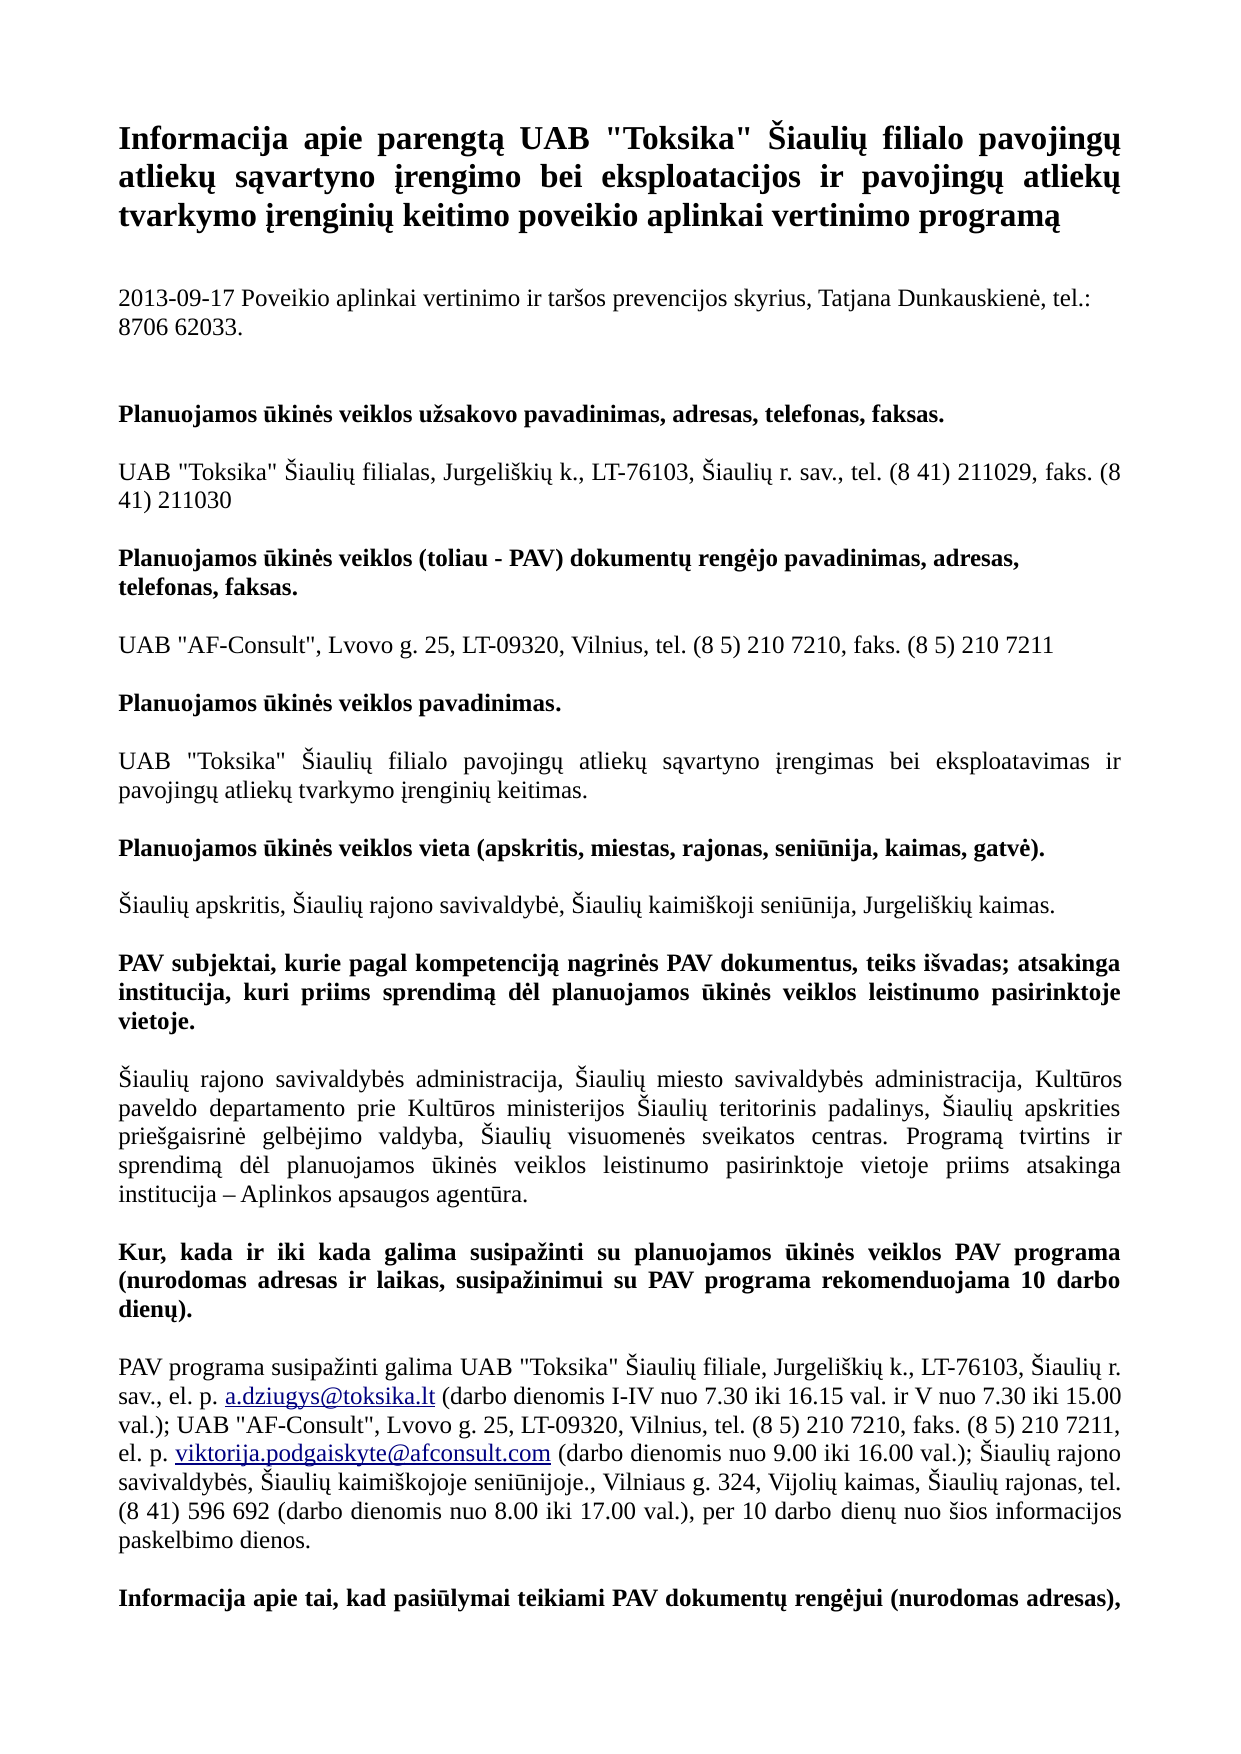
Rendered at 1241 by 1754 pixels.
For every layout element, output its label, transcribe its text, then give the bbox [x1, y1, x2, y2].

text Šiaulių rajono savivaldybės administracija, Šiaulių miesto savivaldybės administracija, Kultūros paveldo departamento prie Kultūros ministerijos Šiaulių teritorinis padalinys, Šiaulių apskrities priešgaisrinė gelbėjimo valdyba, Šiaulių visuomenės sveikatos centras. Programą tvirtins ir sprendimą dėl planuojamos ūkinės veiklos leistinumo pasirinktoje vietoje priims atsakinga institucija – Aplinkos apsaugos agentūra. [118, 1064, 1122, 1208]
text Informacija apie tai, kad pasiūlymai teikiami PAV dokumentų rengėjui (nurodomas adresas), [118, 1583, 1122, 1611]
text Planuojamos ūkinės veiklos pavadinimas. [118, 688, 1122, 717]
text 2013-09-17 Poveikio aplinkai vertinimo ir taršos prevencijos skyrius, Tatjana Dunkauskienė, tel.: 8706 62033. [118, 283, 1122, 341]
text Planuojamos ūkinės veiklos (toliau - PAV) dokumentų rengėjo pavadinimas, adresas, telefonas, faksas. [118, 543, 1122, 601]
text UAB "Toksika" Šiaulių filialas, Jurgeliškių k., LT-76103, Šiaulių r. sav., tel. (8 41) 211029, faks. (8 41) 211030 [118, 457, 1122, 514]
text Kur, kada ir iki kada galima susipažinti su planuojamos ūkinės veiklos PAV programa (nurodomas adresas ir laikas, susipažinimui su PAV programa rekomenduojama 10 darbo dienų). [118, 1237, 1122, 1323]
text UAB "AF-Consult", Lvovo g. 25, LT-09320, Vilnius, tel. (8 5) 210 7210, faks. (8 5) 210 7211 [118, 630, 1122, 659]
text PAV programa susipažinti galima UAB "Toksika" Šiaulių filiale, Jurgeliškių k., LT-76103, Šiaulių r. sav., el. p. a.dziugys@toksika.lt (darbo dienomis I-IV nuo 7.30 iki 16.15 val. ir V nuo 7.30 iki 15.00 val.); UAB "AF-Consult", Lvovo g. 25, LT-09320, Vilnius, tel. (8 5) 210 7210, faks. (8 5) 210 7211, el. p. viktorija.podgaiskyte@afconsult.com (darbo dienomis nuo 9.00 iki 16.00 val.); Šiaulių rajono savivaldybės, Šiaulių kaimiškojoje seniūnijoje., Vilniaus g. 324, Vijolių kaimas, Šiaulių rajonas, tel. (8 41) 596 692 (darbo dienomis nuo 8.00 iki 17.00 val.), per 10 darbo dienų nuo šios informacijos paskelbimo dienos. [118, 1352, 1122, 1553]
text Planuojamos ūkinės veiklos užsakovo pavadinimas, adresas, telefonas, faksas. [118, 399, 1122, 428]
text UAB "Toksika" Šiaulių filialo pavojingų atliekų sąvartyno įrengimas bei eksploatavimas ir pavojingų atliekų tvarkymo įrenginių keitimas. [118, 746, 1122, 803]
text Šiaulių apskritis, Šiaulių rajono savivaldybė, Šiaulių kaimiškoji seniūnija, Jurgeliškių kaimas. [118, 891, 1122, 919]
text Informacija apie parengtą UAB "Toksika" Šiaulių filialo pavojingų atliekų sąvartyno įrengimo bei eksploatacijos ir pavojingų atliekų tvarkymo įrenginių keitimo poveikio aplinkai vertinimo programą [118, 118, 1122, 233]
text Planuojamos ūkinės veiklos vieta (apskritis, miestas, rajonas, seniūnija, kaimas, gatvė). [118, 833, 1122, 861]
text PAV subjektai, kurie pagal kompetenciją nagrinės PAV dokumentus, teiks išvadas; atsakinga institucija, kuri priims sprendimą dėl planuojamos ūkinės veiklos leistinumo pasirinktoje vietoje. [118, 948, 1122, 1035]
